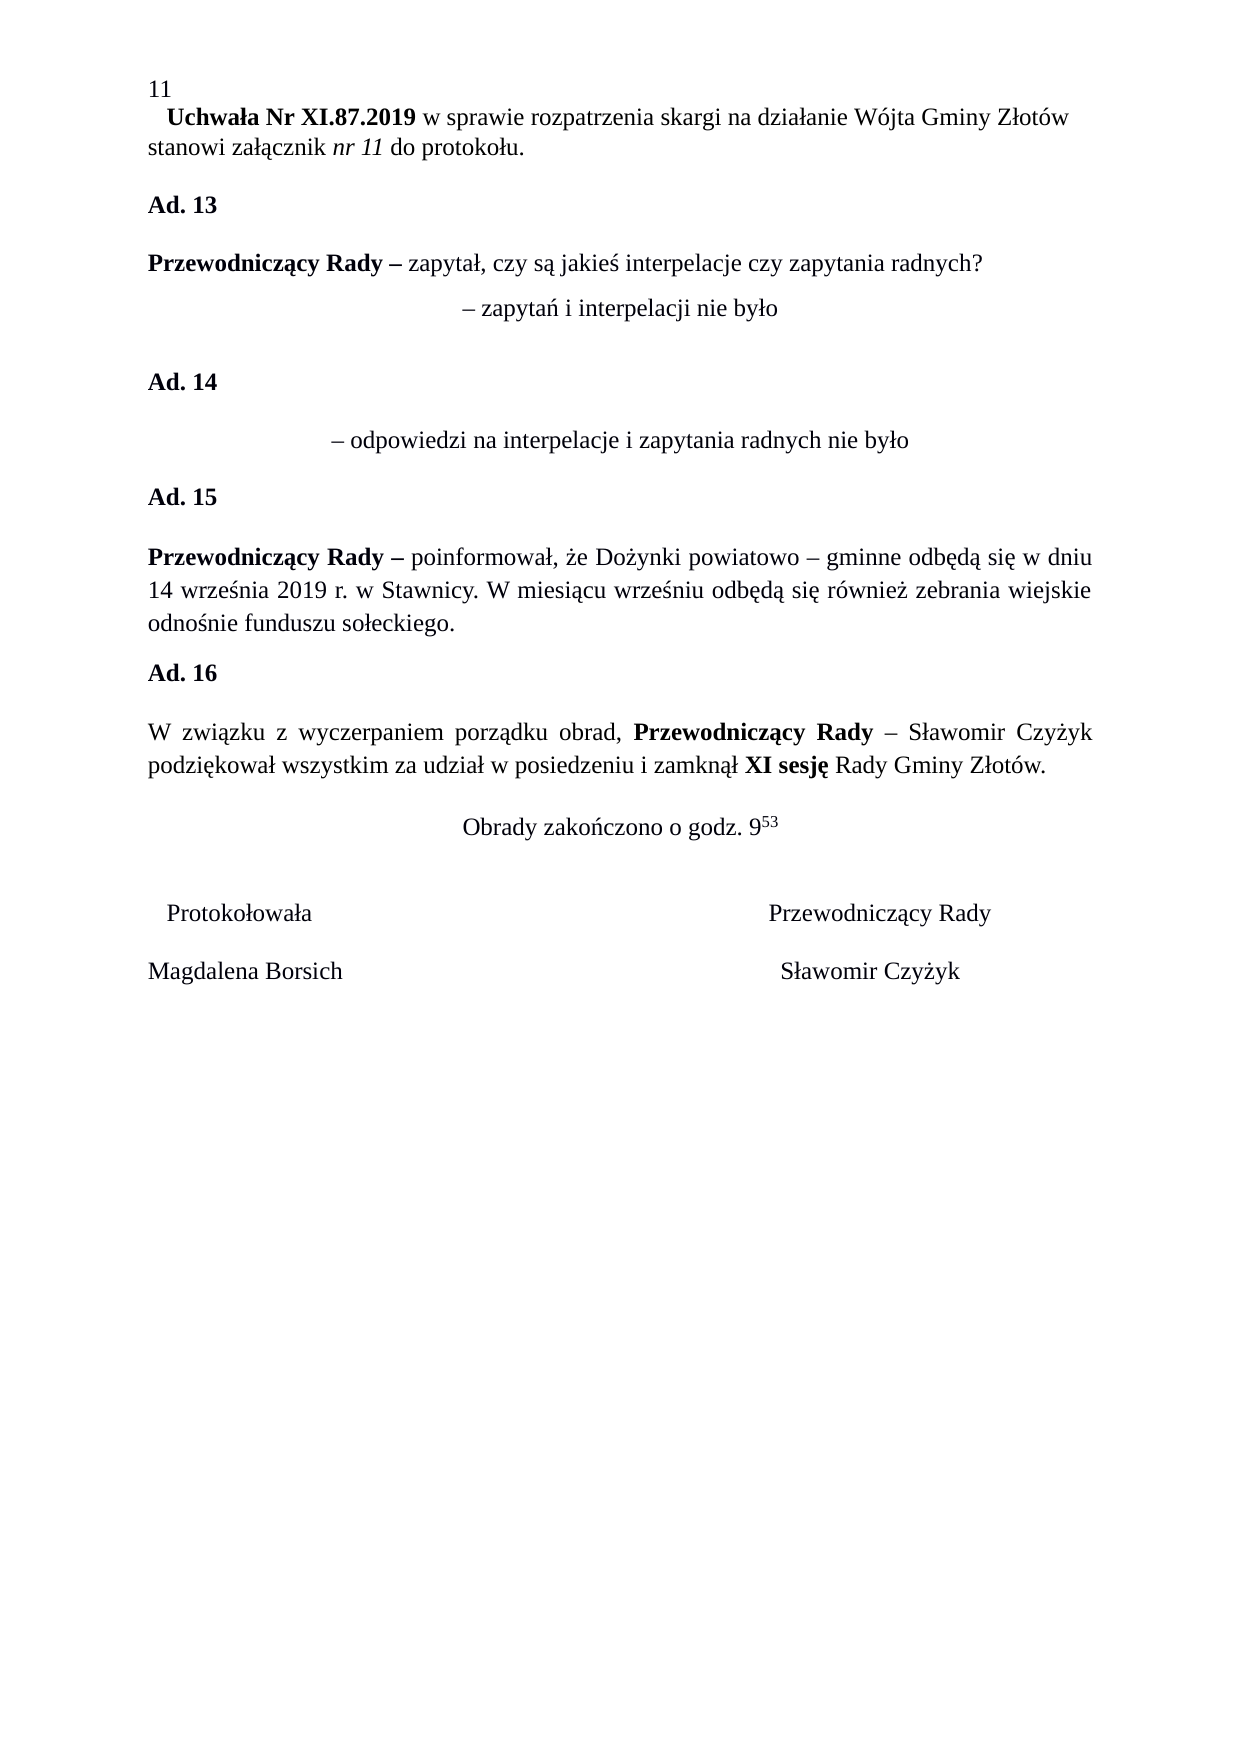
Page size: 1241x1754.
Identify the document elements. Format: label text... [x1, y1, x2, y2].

text Przewodniczący Rady – poinformował, że Dożynki powiatowo – gminne odbędą się w dniu 14 września 2019 r. w Stawnicy. W miesiącu wrześniu odbędą się również zebrania wiejskie odnośnie funduszu sołeckiego. [148, 542, 1093, 637]
text – odpowiedzi na interpelacje i zapytania radnych nie było [148, 425, 1093, 453]
text Uchwała Nr XI.87.2019 w sprawie rozpatrzenia skargi na działanie Wójta Gminy Złotów stanowi załącznik nr 11 do protokołu. [148, 102, 1093, 161]
text Ad. 13 [148, 190, 1093, 219]
text – zapytań i interpelacji nie było [148, 293, 1093, 322]
text Protokołowała Przewodniczący Rady [148, 898, 1093, 927]
text Przewodniczący Rady – zapytał, czy są jakieś interpelacje czy zapytania radnych? [148, 248, 1093, 276]
text Ad. 16 [148, 658, 1093, 686]
text Magdalena Borsich Sławomir Czyżyk [148, 956, 1093, 985]
text Ad. 14 [148, 367, 1093, 396]
text W związku z wyczerpaniem porządku obrad, Przewodniczący Rady – Sławomir Czyżyk podziękował wszystkim za udział w posiedzeniu i zamknął XI sesję Rady Gminy Złotów. [148, 717, 1093, 779]
text Ad. 15 [148, 482, 1093, 511]
text Obrady zakończono o godz. 953 [148, 812, 1093, 841]
